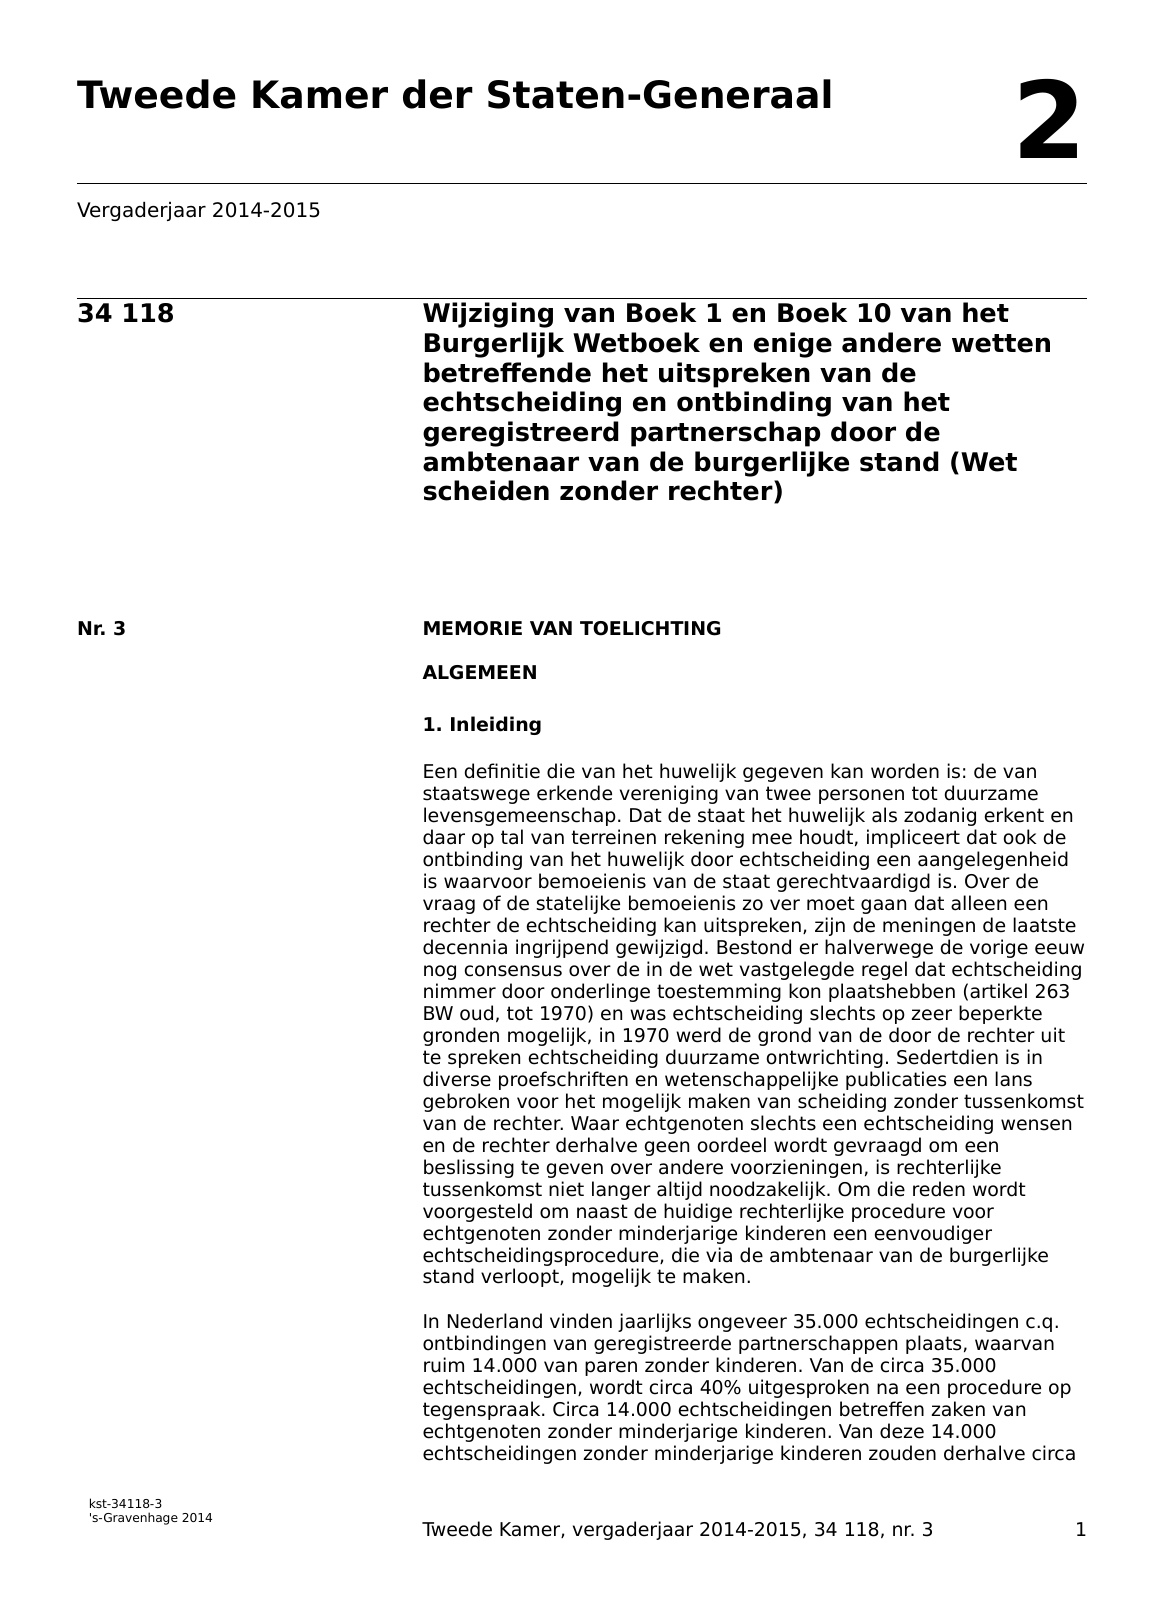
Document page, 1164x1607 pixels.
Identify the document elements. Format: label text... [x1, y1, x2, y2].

text kst-34118-3 [88, 1497, 323, 1511]
subtitle 34 118 Wijziging van Boek 1 en Boek 10 van het Burgerlijk Wetboek en enige andere wetten betreffende het uitspreken van de echtscheiding en ontbinding van het geregistreerd partnerschap door de ambtenaar van de burgerlijke stand (Wet scheiden zonder rechter) [77, 299, 1087, 507]
subtitle Nr. 3 MEMORIE VAN TOELICHTING [77, 618, 1087, 640]
table_header Tweede Kamer der Staten-Generaal [77, 59, 886, 183]
table_header 2 [886, 59, 1087, 183]
text 's-Gravenhage 2014 [88, 1511, 323, 1525]
table_cell Vergaderjaar 2014-2015 [77, 184, 1087, 298]
text In Nederland vinden jaarlijks ongeveer 35.000 echtscheidingen c.q. ontbindingen van geregistreerde partnerschappen plaats, waarvan ruim 14.000 van paren zonder kinderen. Van de circa 35.000 echtscheidingen, wordt circa 40% uitgesproken na een procedure op tegenspraak. Circa 14.000 echtscheidingen betreffen zaken van echtgenoten zonder minderjarige kinderen. Van deze 14.000 echtscheidingen zonder minderjarige kinderen zouden derhalve circa [422, 1311, 1087, 1464]
subtitle 1. Inleiding [422, 714, 1087, 736]
text Een definitie die van het huwelijk gegeven kan worden is: de van staatswege erkende vereniging van twee personen tot duurzame levensgemeenschap. Dat de staat het huwelijk als zodanig erkent en daar op tal van terreinen rekening mee houdt, impliceert dat ook de ontbinding van het huwelijk door echtscheiding een aangelegenheid is waarvoor bemoeienis van de staat gerechtvaardigd is. Over de vraag of de statelijke bemoeienis zo ver moet gaan dat alleen een rechter de echtscheiding kan uitspreken, zijn de meningen de laatste decennia ingrijpend gewijzigd. Bestond er halverwege de vorige eeuw nog consensus over de in de wet vastgelegde regel dat echtscheiding nimmer door onderlinge toestemming kon plaatshebben (artikel 263 BW oud, tot 1970) en was echtscheiding slechts op zeer beperkte gronden mogelijk, in 1970 werd de grond van de door de rechter uit te spreken echtscheiding duurzame ontwrichting. Sedertdien is in diverse proefschriften en wetenschappelijke publicaties een lans gebroken voor het mogelijk maken van scheiding zonder tussenkomst van de rechter. Waar echtgenoten slechts een echtscheiding wensen en de rechter derhalve geen oordeel wordt gevraagd om een beslissing te geven over andere voorzieningen, is rechterlijke tussenkomst niet langer altijd noodzakelijk. Om die reden wordt voorgesteld om naast de huidige rechterlijke procedure voor echtgenoten zonder minderjarige kinderen een eenvoudiger echtscheidingsprocedure, die via de ambtenaar van de burgerlijke stand verloopt, mogelijk te maken. [422, 761, 1087, 1288]
subtitle ALGEMEEN [422, 662, 1087, 684]
